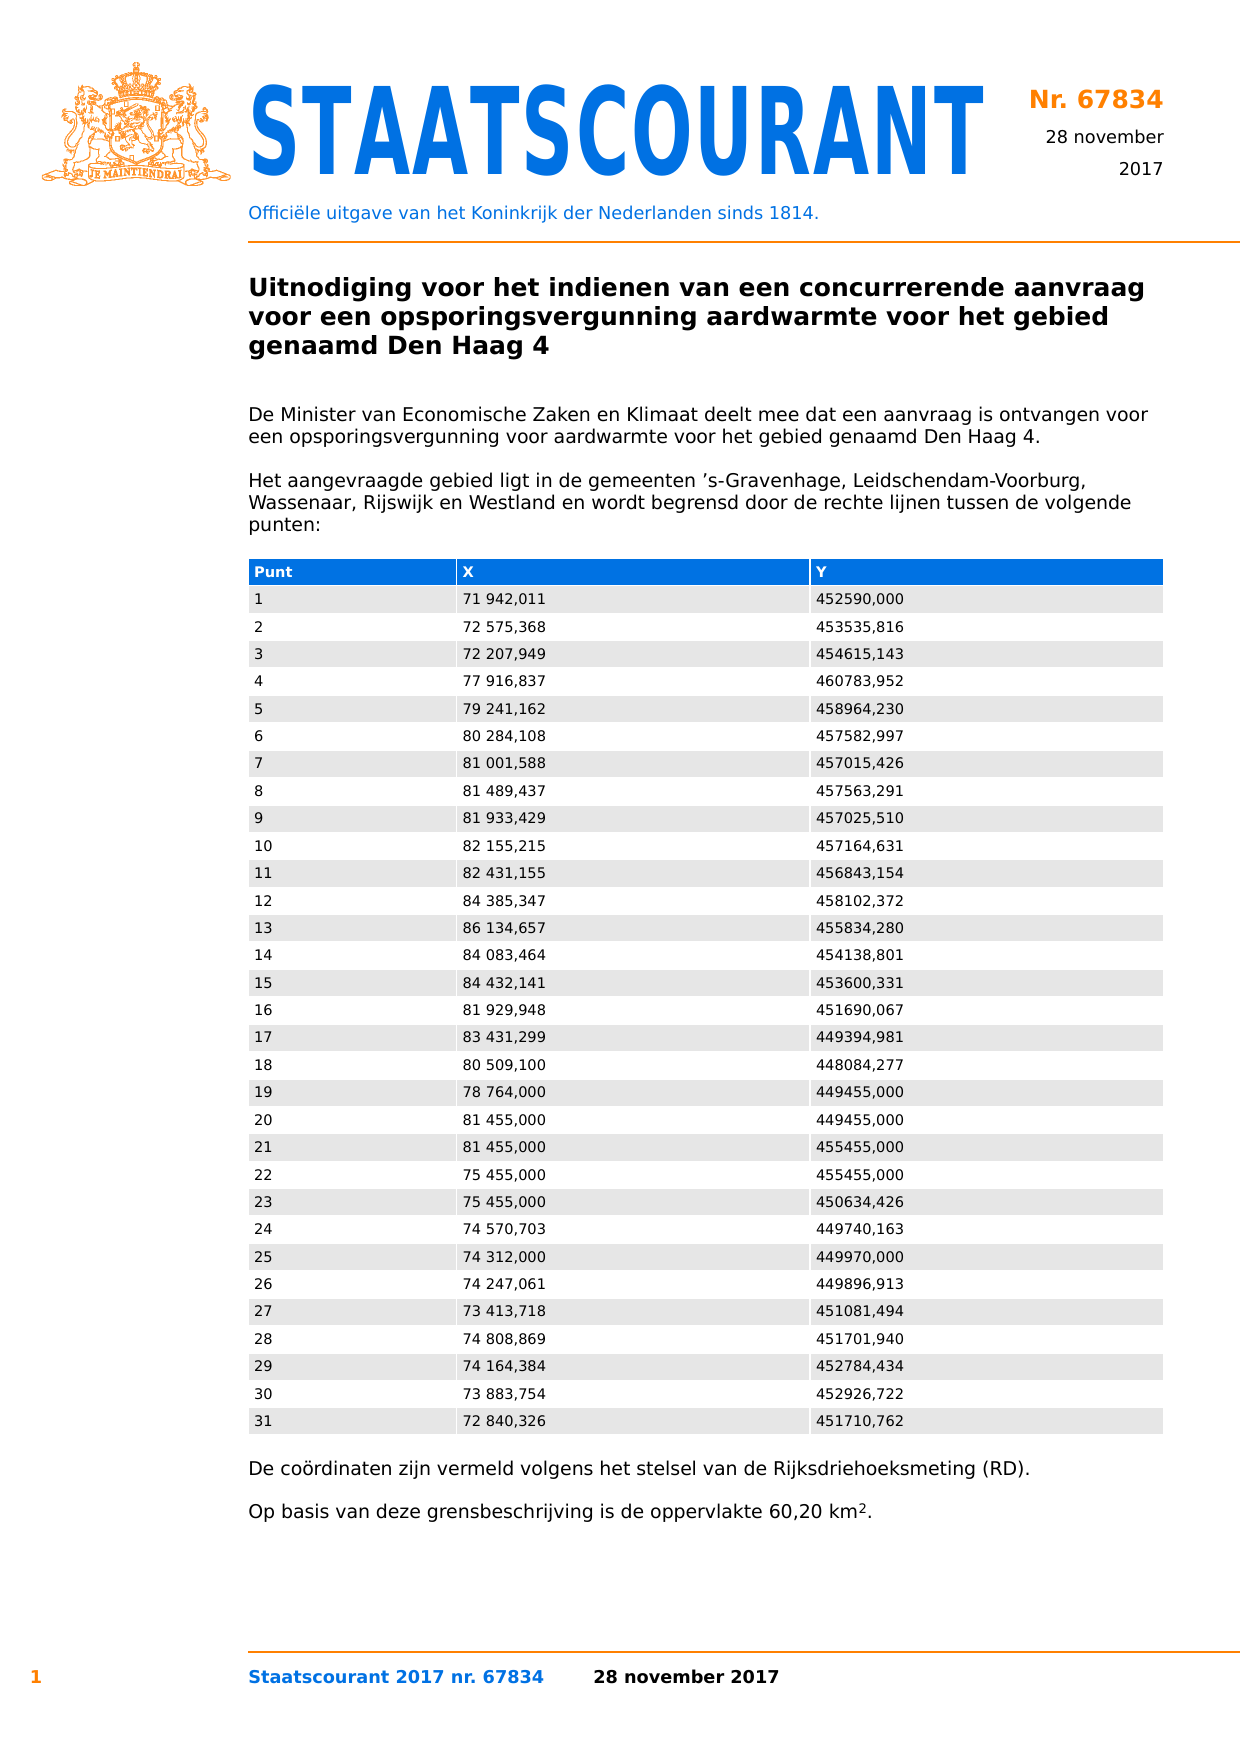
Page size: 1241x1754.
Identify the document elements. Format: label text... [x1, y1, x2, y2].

table_cell 453600,331 [811, 970, 1163, 996]
table_cell Officiële uitgave van het Koninkrijk der Nederlanden sinds 1814. [248, 203, 1240, 241]
table_cell 451710,762 [811, 1408, 1163, 1434]
table_cell 6 [249, 723, 456, 750]
table_cell 79 241,162 [457, 696, 809, 722]
table_cell 452926,722 [811, 1381, 1163, 1407]
table_cell 448084,277 [811, 1052, 1163, 1078]
table_cell 81 929,948 [457, 997, 809, 1024]
text De coördinaten zijn vermeld volgens het stelsel van de Rijksdriehoeksmeting (RD). [248, 1457, 1163, 1479]
table_cell 449970,000 [811, 1244, 1163, 1270]
table_cell 23 [249, 1189, 456, 1215]
table_cell 10 [249, 833, 456, 859]
table_cell 452590,000 [811, 586, 1163, 613]
text Op basis van deze grensbeschrijving is de oppervlakte 60,20 km2. [248, 1501, 1163, 1523]
table_cell 72 575,368 [457, 614, 809, 640]
text Het aangevraagde gebied ligt in de gemeenten ’s-Gravenhage, Leidschendam-Voorburg, Wassenaar, Rijswijk en Westland en wordt begrensd door de rechte lijnen tussen de volgende punten: [248, 470, 1163, 536]
table_cell 28 november [998, 121, 1240, 153]
text De Minister van Economische Zaken en Klimaat deelt mee dat een aanvraag is ontvangen voor een opsporingsvergunning voor aardwarmte voor het gebied genaamd Den Haag 4. [248, 404, 1163, 448]
table_cell 2017 [998, 153, 1240, 203]
table_cell 84 385,347 [457, 888, 809, 914]
table_cell 80 284,108 [457, 723, 809, 750]
table_header Y [811, 559, 1163, 585]
table_cell 72 207,949 [457, 641, 809, 667]
table_cell 74 164,384 [457, 1354, 809, 1380]
table_cell 451690,067 [811, 997, 1163, 1024]
table_cell 16 [249, 997, 456, 1024]
table_cell 5 [249, 696, 456, 722]
table_cell 84 083,464 [457, 943, 809, 969]
table_cell 449455,000 [811, 1080, 1163, 1106]
table_cell 455455,000 [811, 1162, 1163, 1188]
table_cell 452784,434 [811, 1354, 1163, 1380]
table_cell 22 [249, 1162, 456, 1188]
table_cell 457582,997 [811, 723, 1163, 750]
table_cell 19 [249, 1080, 456, 1106]
table_cell 74 570,703 [457, 1216, 809, 1243]
table_cell 82 155,215 [457, 833, 809, 859]
table_cell 86 134,657 [457, 915, 809, 941]
table_cell 80 509,100 [457, 1052, 809, 1078]
table_cell 454615,143 [811, 641, 1163, 667]
table_cell 71 942,011 [457, 586, 809, 613]
table_cell 457164,631 [811, 833, 1163, 859]
table_cell 3 [249, 641, 456, 667]
table_header Punt [249, 559, 456, 585]
table_cell 457025,510 [811, 806, 1163, 832]
table_cell 7 [249, 751, 456, 777]
table_cell 81 455,000 [457, 1107, 809, 1133]
table_header Nr. 67834 [998, 62, 1240, 121]
table_cell 11 [249, 860, 456, 887]
table_cell 460783,952 [811, 669, 1163, 695]
table_cell 74 808,869 [457, 1326, 809, 1352]
table_cell 31 [249, 1408, 456, 1434]
table_cell 449740,163 [811, 1216, 1163, 1243]
table_cell 14 [249, 943, 456, 969]
table_cell 82 431,155 [457, 860, 809, 887]
subtitle Uitnodiging voor het indienen van een concurrerende aanvraag voor een opsporingsvergunning aardwarmte voor het gebied genaamd Den Haag 4 [248, 273, 1163, 361]
table_header STAATSCOURANT [248, 62, 998, 203]
table_cell 455834,280 [811, 915, 1163, 941]
table_cell 81 933,429 [457, 806, 809, 832]
table_cell 30 [249, 1381, 456, 1407]
table_cell 2 [249, 614, 456, 640]
table_cell 449455,000 [811, 1107, 1163, 1133]
table_cell 72 840,326 [457, 1408, 809, 1434]
table_cell 21 [249, 1134, 456, 1161]
picture [41, 62, 231, 186]
table_cell 28 [249, 1326, 456, 1352]
table_header X [457, 559, 809, 585]
table_cell 77 916,837 [457, 669, 809, 695]
table_cell 81 001,588 [457, 751, 809, 777]
table_cell 451701,940 [811, 1326, 1163, 1352]
table_cell 449896,913 [811, 1271, 1163, 1298]
table_cell 9 [249, 806, 456, 832]
table_cell 20 [249, 1107, 456, 1133]
table_cell 26 [249, 1271, 456, 1298]
table_cell 81 455,000 [457, 1134, 809, 1161]
table_cell 78 764,000 [457, 1080, 809, 1106]
table_cell 17 [249, 1025, 456, 1051]
table_cell 75 455,000 [457, 1189, 809, 1215]
table_cell 15 [249, 970, 456, 996]
table_cell 458964,230 [811, 696, 1163, 722]
table_cell 456843,154 [811, 860, 1163, 887]
table_cell 27 [249, 1299, 456, 1325]
table_cell 453535,816 [811, 614, 1163, 640]
table_cell 73 413,718 [457, 1299, 809, 1325]
table_cell 74 312,000 [457, 1244, 809, 1270]
table_cell 18 [249, 1052, 456, 1078]
table_cell 24 [249, 1216, 456, 1243]
table_cell 13 [249, 915, 456, 941]
table_cell 451081,494 [811, 1299, 1163, 1325]
table_cell 75 455,000 [457, 1162, 809, 1188]
table_cell 454138,801 [811, 943, 1163, 969]
table_cell 81 489,437 [457, 778, 809, 804]
table_cell 74 247,061 [457, 1271, 809, 1298]
table_cell 457015,426 [811, 751, 1163, 777]
table_cell 457563,291 [811, 778, 1163, 804]
table_cell 450634,426 [811, 1189, 1163, 1215]
table_cell 4 [249, 669, 456, 695]
table_cell 73 883,754 [457, 1381, 809, 1407]
table_cell 12 [249, 888, 456, 914]
table_cell 29 [249, 1354, 456, 1380]
table_cell 25 [249, 1244, 456, 1270]
table_cell 1 [249, 586, 456, 613]
table_cell 84 432,141 [457, 970, 809, 996]
table_cell 455455,000 [811, 1134, 1163, 1161]
table_cell 83 431,299 [457, 1025, 809, 1051]
table_header [25, 62, 248, 241]
table_cell 458102,372 [811, 888, 1163, 914]
table_cell 449394,981 [811, 1025, 1163, 1051]
table_cell 8 [249, 778, 456, 804]
